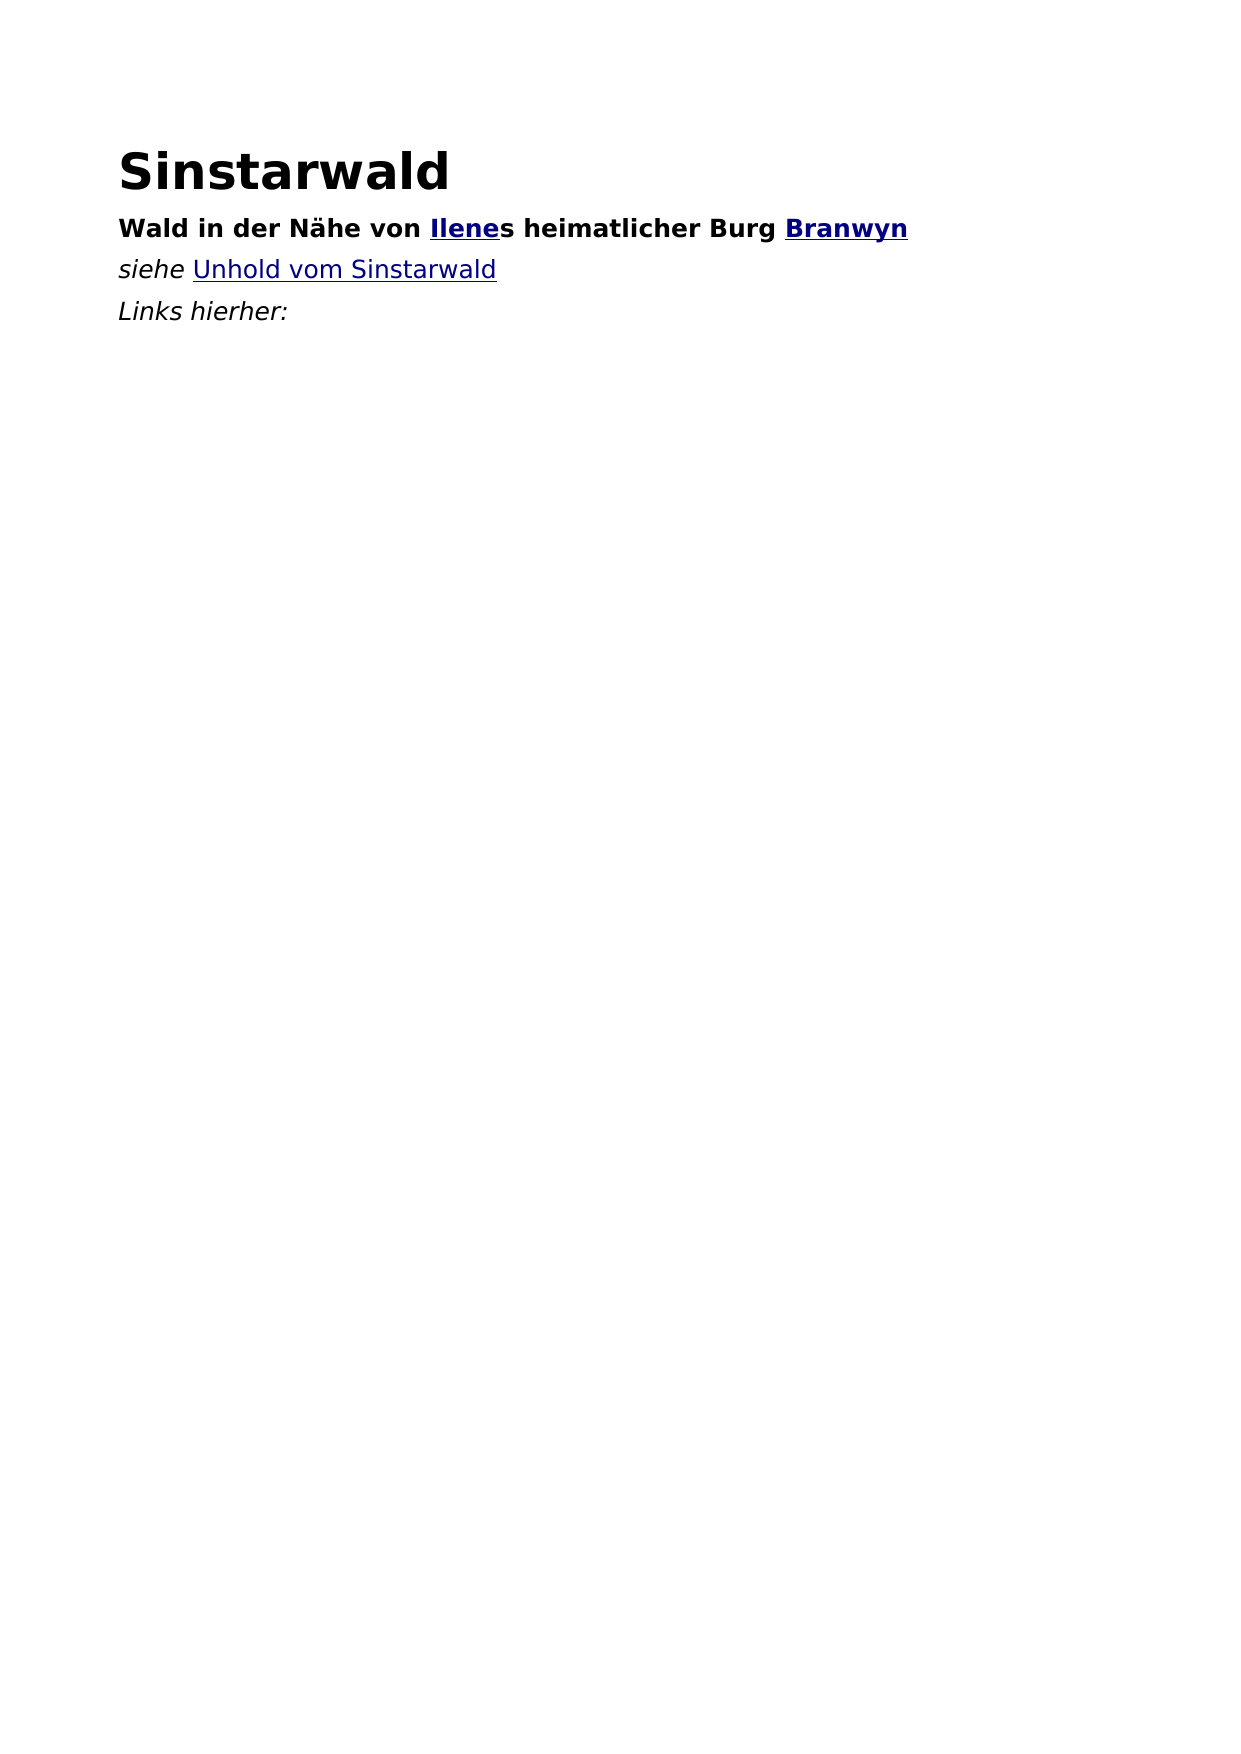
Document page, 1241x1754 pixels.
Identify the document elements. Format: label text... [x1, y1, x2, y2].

text siehe Unhold vom Sinstarwald [118, 256, 1122, 285]
subtitle Sinstarwald [118, 143, 1122, 201]
text Links hierher: [118, 297, 1122, 326]
text Wald in der Nähe von Ilenes heimatlicher Burg Branwyn [118, 214, 1122, 243]
